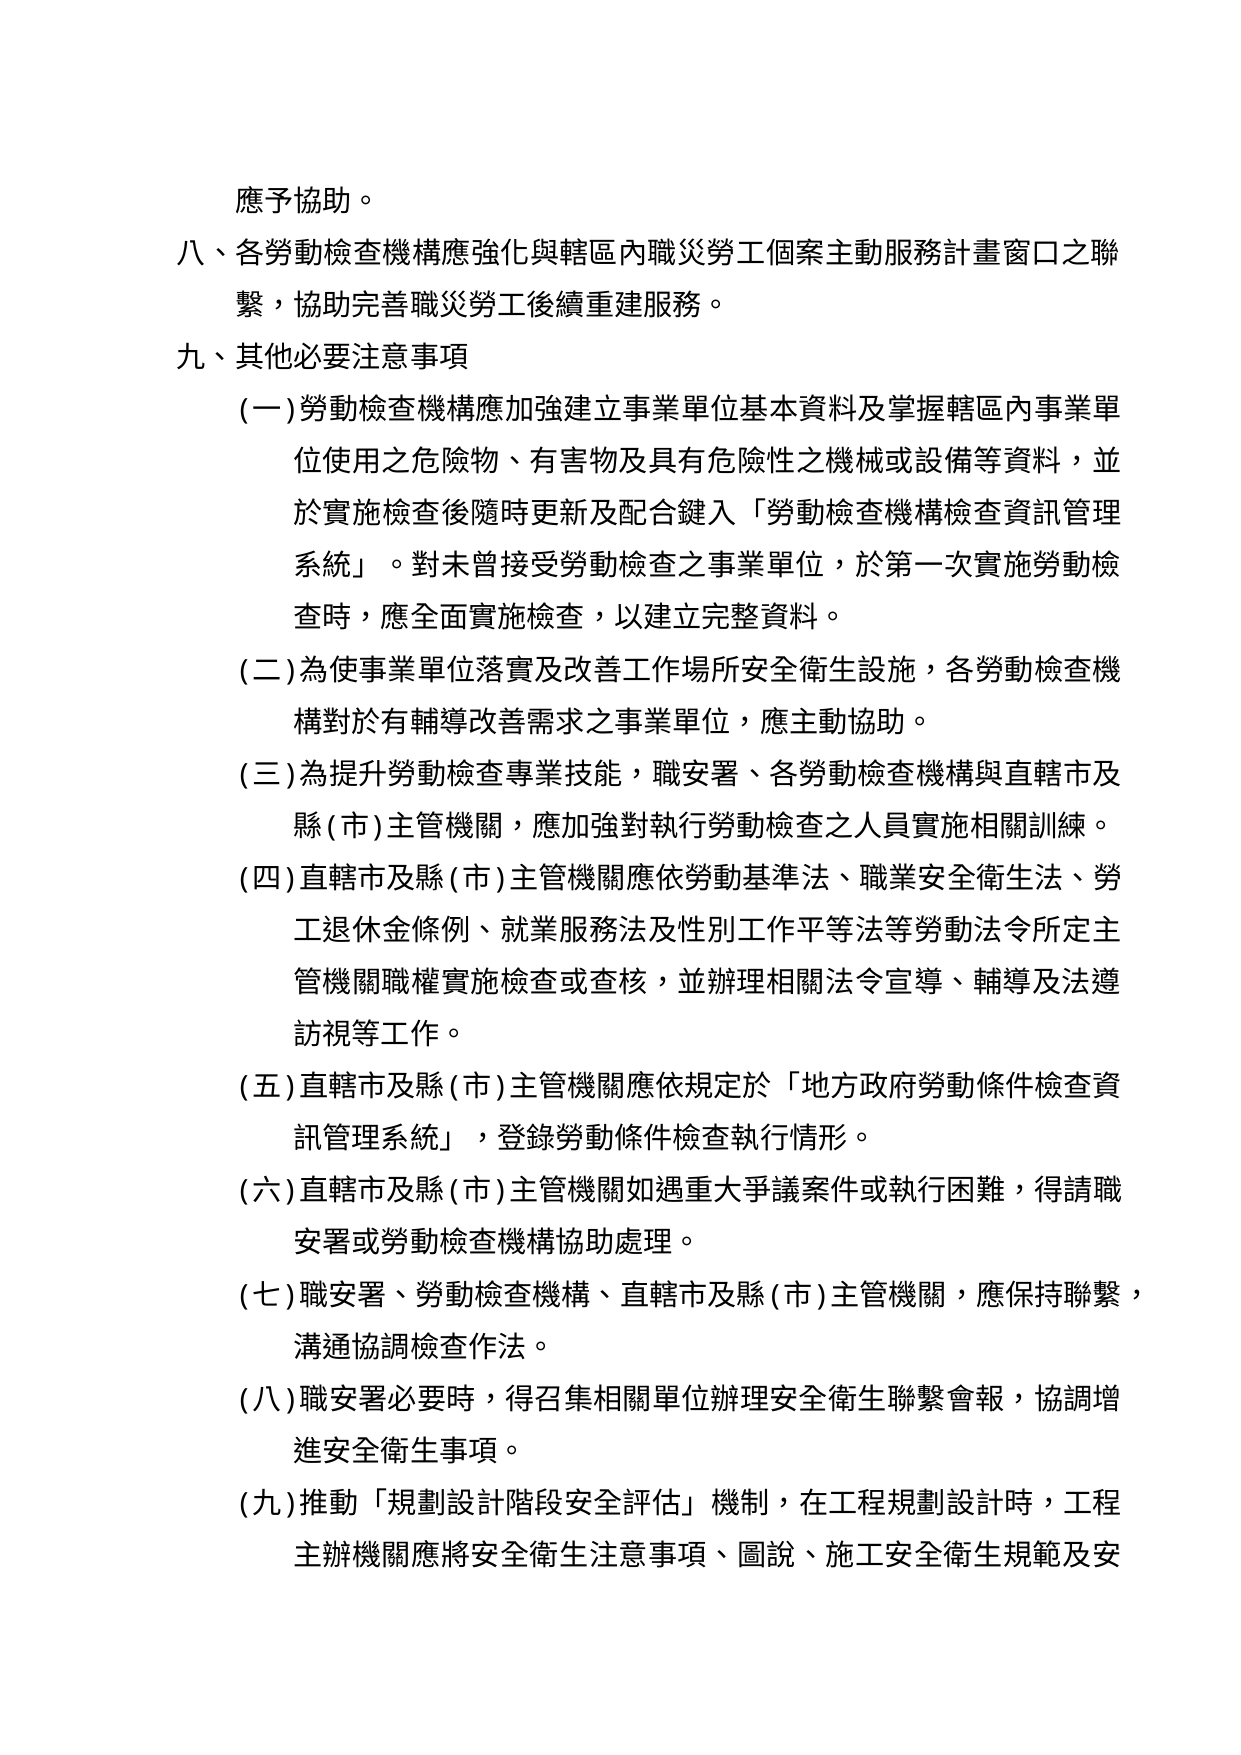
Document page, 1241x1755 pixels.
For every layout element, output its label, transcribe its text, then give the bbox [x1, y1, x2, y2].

text (九)推動「規劃設計階段安全評估」機制，在工程規劃設計時，工程主辦機關應將安全衛生注意事項、圖說、施工安全衛生規範及安 [235, 1472, 1122, 1576]
text 九、其他必要注意事項 [176, 326, 1122, 378]
text (四)直轄市及縣(市)主管機關應依勞動基準法、職業安全衛生法、勞工退休金條例、就業服務法及性別工作平等法等勞動法令所定主管機關職權實施檢查或查核，並辦理相關法令宣導、輔導及法遵訪視等工作。 [235, 847, 1122, 1055]
text (五)直轄市及縣(市)主管機關應依規定於「地方政府勞動條件檢查資訊管理系統」，登錄勞動條件檢查執行情形。 [235, 1055, 1122, 1159]
text (二)為使事業單位落實及改善工作場所安全衛生設施，各勞動檢查機構對於有輔導改善需求之事業單位，應主動協助。 [235, 638, 1122, 742]
text (八)職安署必要時，得召集相關單位辦理安全衛生聯繫會報，協調增進安全衛生事項。 [235, 1367, 1122, 1472]
text (一)勞動檢查機構應加強建立事業單位基本資料及掌握轄區內事業單位使用之危險物、有害物及具有危險性之機械或設備等資料，並於實施檢查後隨時更新及配合鍵入「勞動檢查機構檢查資訊管理系統」。對未曾接受勞動檢查之事業單位，於第一次實施勞動檢查時，應全面實施檢查，以建立完整資料。 [235, 378, 1122, 638]
text (六)直轄市及縣(市)主管機關如遇重大爭議案件或執行困難，得請職安署或勞動檢查機構協助處理。 [235, 1159, 1122, 1263]
text 八、各勞動檢查機構應強化與轄區內職災勞工個案主動服務計畫窗口之聯繫，協助完善職災勞工後續重建服務。 [176, 222, 1122, 326]
text 應予協助。 [176, 169, 1122, 222]
text (七)職安署、勞動檢查機構、直轄市及縣(市)主管機關，應保持聯繫，溝通協調檢查作法。 [235, 1263, 1122, 1367]
text (三)為提升勞動檢查專業技能，職安署、各勞動檢查機構與直轄市及縣(市)主管機關，應加強對執行勞動檢查之人員實施相關訓練。 [235, 742, 1122, 847]
